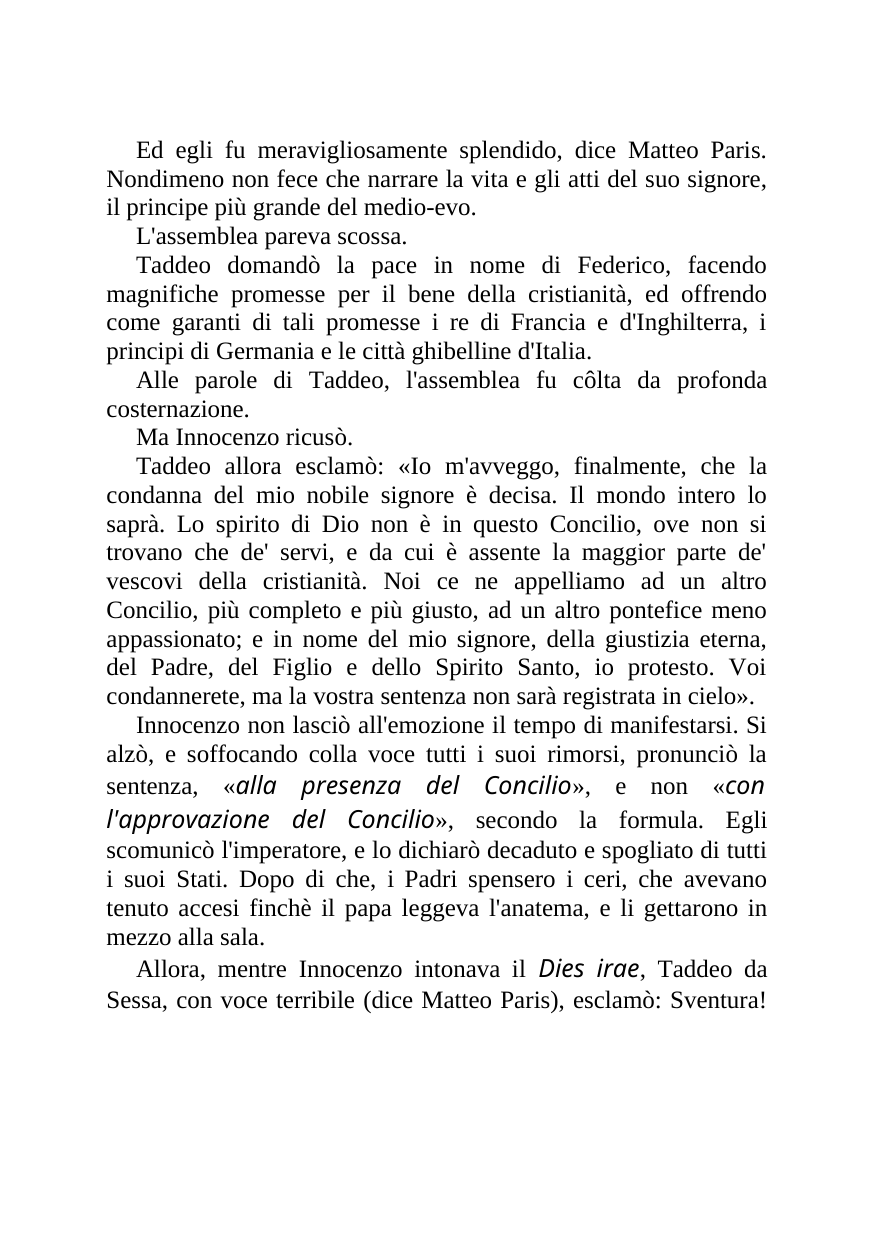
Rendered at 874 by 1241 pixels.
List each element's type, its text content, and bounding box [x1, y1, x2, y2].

text Allora, mentre Innocenzo intonava il Dies irae, Taddeo da Sessa, con voce terribile (dice Matteo Paris), esclamò: Sventura! [106, 951, 768, 1013]
text Alle parole di Taddeo, l'assemblea fu côlta da profonda costernazione. [106, 365, 768, 422]
text Taddeo allora esclamò: «Io m'avveggo, finalmente, che la condanna del mio nobile signore è decisa. Il mondo intero lo saprà. Lo spirito di Dio non è in questo Concilio, ove non si trovano che de' servi, e da cui è assente la maggior parte de' vescovi della cristianità. Noi ce ne appelliamo ad un altro Concilio, più completo e più giusto, ad un altro pontefice meno appassionato; e in nome del mio signore, della giustizia eterna, del Padre, del Figlio e dello Spirito Santo, io protesto. Voi condannerete, ma la vostra sentenza non sarà registrata in cielo». [106, 451, 768, 710]
text Taddeo domandò la pace in nome di Federico, facendo magnifiche promesse per il bene della cristianità, ed offrendo come garanti di tali promesse i re di Francia e d'Inghilterra, i principi di Germania e le città ghibelline d'Italia. [106, 250, 768, 365]
text L'assemblea pareva scossa. [106, 221, 768, 250]
text Innocenzo non lasciò all'emozione il tempo di manifestarsi. Si alzò, e soffocando colla voce tutti i suoi rimorsi, pronunciò la sentenza, «alla presenza del Concilio», e non «con l'approvazione del Concilio», secondo la formula. Egli scomunicò l'imperatore, e lo dichiarò decaduto e spogliato di tutti i suoi Stati. Dopo di che, i Padri spensero i ceri, che avevano tenuto accesi finchè il papa leggeva l'anatema, e li gettarono in mezzo alla sala. [106, 710, 768, 951]
text Ma Innocenzo ricusò. [106, 422, 768, 451]
text Ed egli fu meravigliosamente splendido, dice Matteo Paris. Nondimeno non fece che narrare la vita e gli atti del suo signore, il principe più grande del medio-evo. [106, 135, 768, 221]
